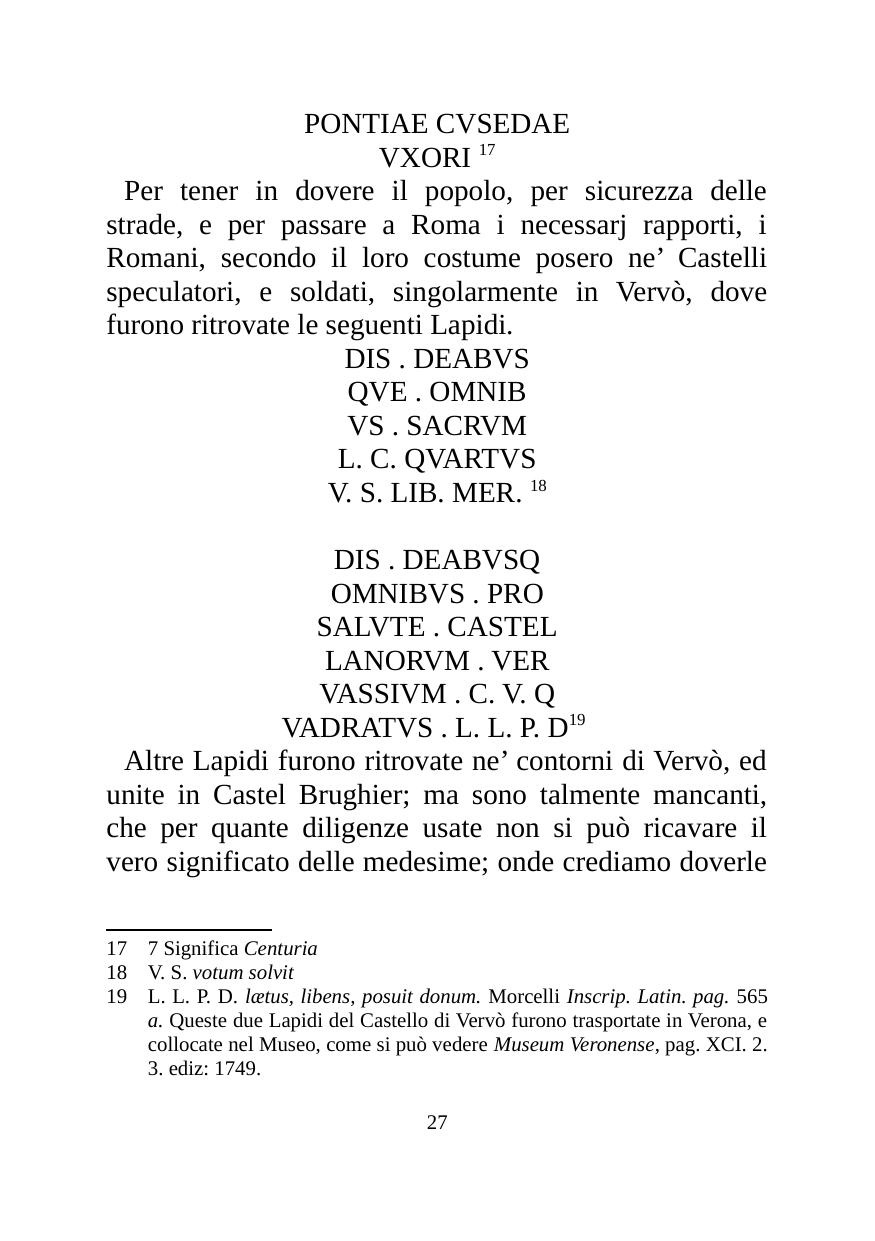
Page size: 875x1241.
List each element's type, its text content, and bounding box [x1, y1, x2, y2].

text Per tener in dovere il popolo, per sicurezza delle strade, e per passare a Roma i necessarj rapporti, i Romani, secondo il loro costume posero ne’ Castelli speculatori, e soldati, singolarmente in Vervò, dove furono ritrovate le seguenti Lapidi. [106, 173, 768, 341]
text VS . SACRVM [106, 408, 768, 442]
text LANORVM . VER [106, 643, 768, 676]
text VXORI [106, 140, 768, 173]
text VADRATVS . L. L. P. D [106, 710, 768, 743]
text 7 Significa Centuria [106, 936, 768, 960]
text DIS . DEABVSQ [106, 542, 768, 576]
text QVE . OMNIB [106, 374, 768, 408]
text VASSIVM . C. V. Q [106, 676, 768, 710]
text OMNIBVS . PRO [106, 576, 768, 609]
text Altre Lapidi furono ritrovate ne’ contorni di Vervò, ed unite in Castel Brughier; ma sono talmente mancanti, che per quante diligenze usate non si può ricavare il vero significato delle medesime; onde crediamo doverle [106, 743, 768, 878]
text V. S. votum solvit [106, 960, 768, 984]
text DIS . DEABVS [106, 341, 768, 374]
text L. C. QVARTVS [106, 442, 768, 475]
text SALVTE . CASTEL [106, 609, 768, 643]
text PONTIAE CVSEDAE [106, 106, 768, 140]
text V. S. LIB. MER. [106, 475, 768, 509]
text L. L. P. D. lætus, libens, posuit donum. Morcelli Inscrip. Latin. pag. 565 a. Queste due Lapidi del Castello di Vervò furono trasportate in Verona, e collocate nel Museo, come si può vedere Museum Veronense, pag. XCI. 2. 3. ediz: 1749. [106, 984, 768, 1080]
